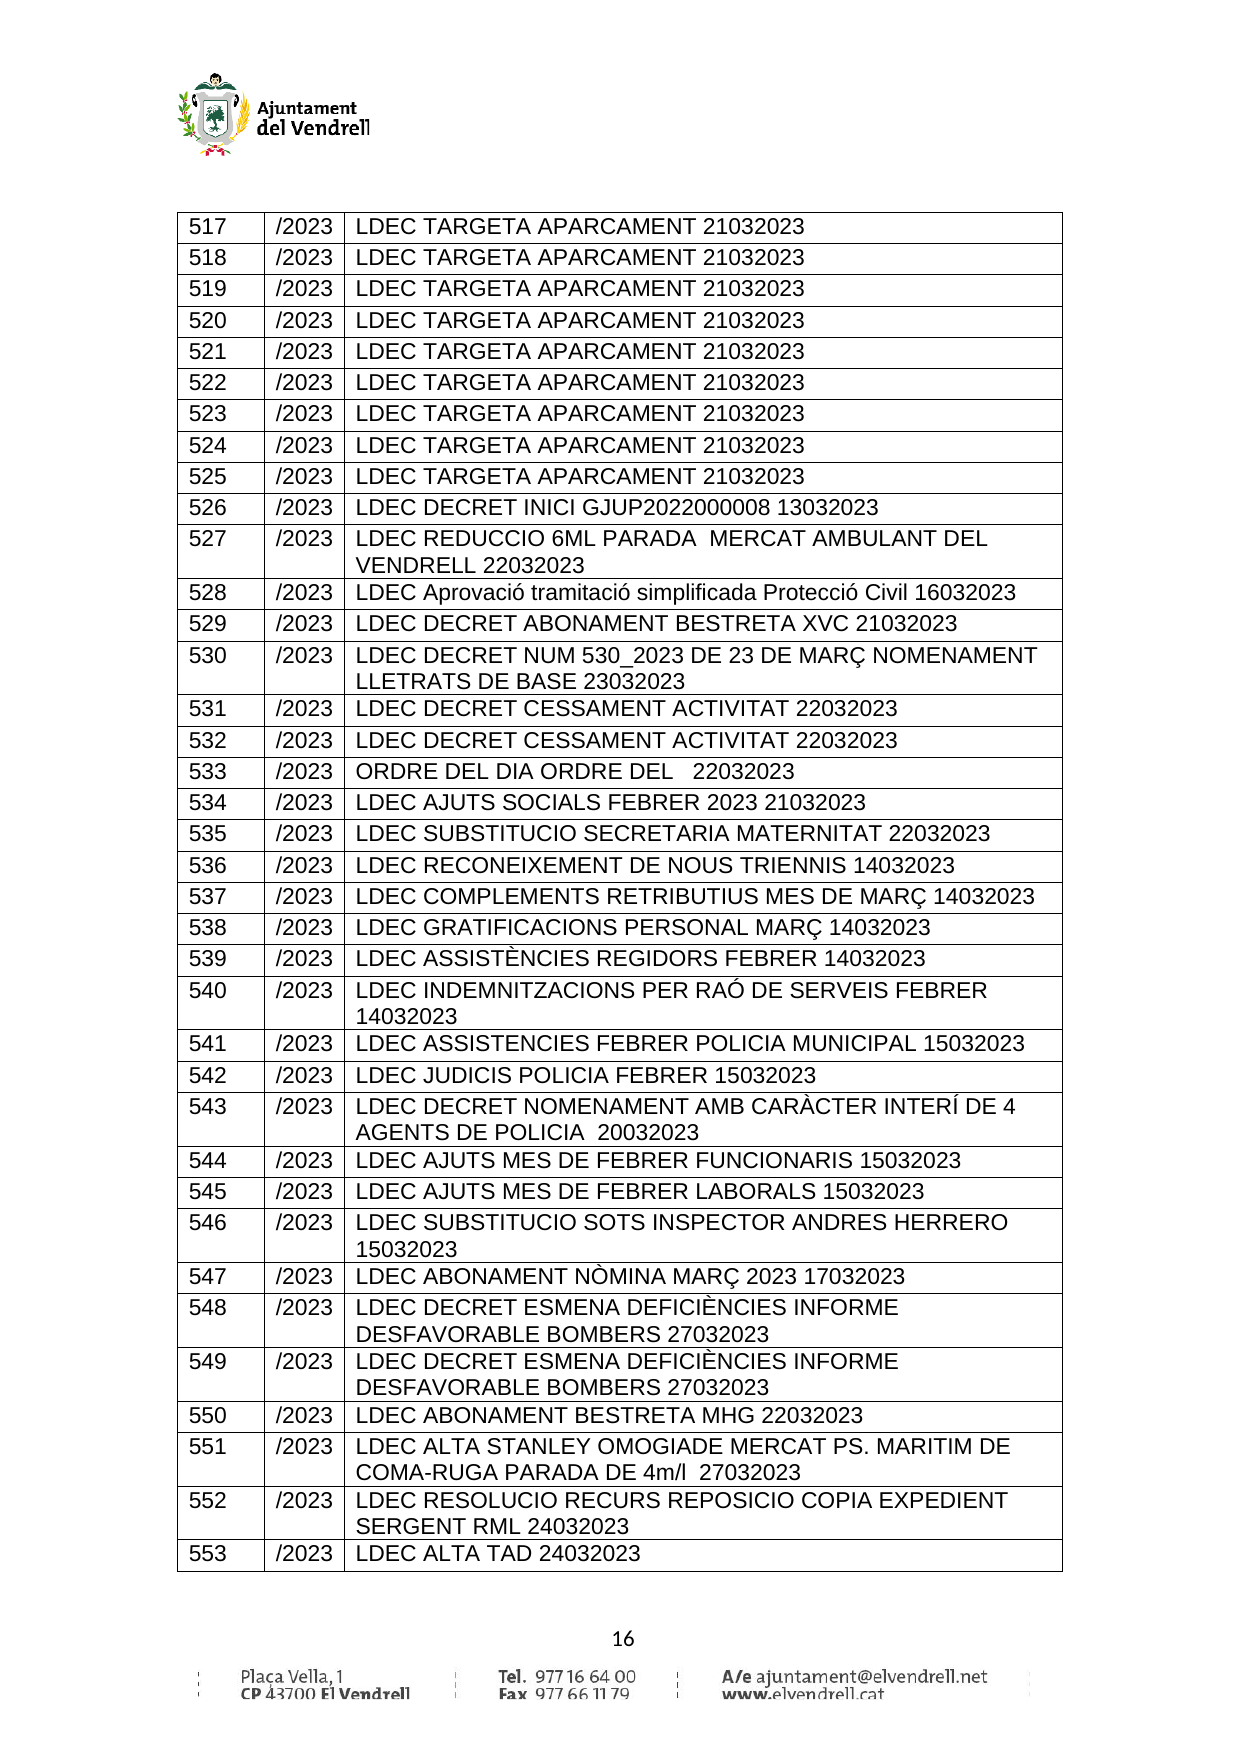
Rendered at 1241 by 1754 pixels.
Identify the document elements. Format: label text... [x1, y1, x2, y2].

table_cell LDEC INDEMNITZACIONS PER RAÓ DE SERVEIS FEBRER 14032023 [345, 977, 1062, 1029]
table_cell 542 [178, 1062, 264, 1092]
table_cell 551 [178, 1433, 264, 1486]
table_cell 536 [178, 852, 264, 882]
table_cell /2023 [265, 213, 344, 243]
table_cell 525 [178, 463, 264, 493]
table_cell LDEC ASSISTÈNCIES REGIDORS FEBRER 14032023 [345, 945, 1062, 976]
table_cell LDEC AJUTS SOCIALS FEBRER 2023 21032023 [345, 789, 1062, 819]
table_cell /2023 [265, 758, 344, 788]
table_cell LDEC TARGETA APARCAMENT 21032023 [345, 338, 1062, 368]
table_cell 544 [178, 1147, 264, 1177]
table_cell LDEC DECRET INICI GJUP2022000008 13032023 [345, 494, 1062, 524]
table_cell /2023 [265, 1487, 344, 1539]
table_cell LDEC TARGETA APARCAMENT 21032023 [345, 307, 1062, 337]
table_cell /2023 [265, 1062, 344, 1092]
table_cell /2023 [265, 369, 344, 399]
table_cell 521 [178, 338, 264, 368]
table_cell LDEC TARGETA APARCAMENT 21032023 [345, 275, 1062, 306]
table_cell /2023 [265, 1093, 344, 1146]
table_cell 533 [178, 758, 264, 788]
table_cell /2023 [265, 883, 344, 913]
table_cell /2023 [265, 307, 344, 337]
table_cell /2023 [265, 338, 344, 368]
table_cell 522 [178, 369, 264, 399]
table_cell 547 [178, 1263, 264, 1293]
table_cell 534 [178, 789, 264, 819]
table_cell LDEC TARGETA APARCAMENT 21032023 [345, 213, 1062, 243]
table_cell 537 [178, 883, 264, 913]
table_cell 543 [178, 1093, 264, 1146]
table_cell LDEC DECRET NOMENAMENT AMB CARÀCTER INTERÍ DE 4 AGENTS DE POLICIA 20032023 [345, 1093, 1062, 1146]
table_cell /2023 [265, 977, 344, 1029]
table_cell 532 [178, 727, 264, 757]
table_cell 540 [178, 977, 264, 1029]
table_cell /2023 [265, 1294, 344, 1347]
table_cell /2023 [265, 1433, 344, 1486]
table_cell LDEC GRATIFICACIONS PERSONAL MARÇ 14032023 [345, 914, 1062, 944]
table_cell /2023 [265, 945, 344, 976]
table_cell LDEC AJUTS MES DE FEBRER FUNCIONARIS 15032023 [345, 1147, 1062, 1177]
table_cell LDEC JUDICIS POLICIA FEBRER 15032023 [345, 1062, 1062, 1092]
table_cell /2023 [265, 1540, 344, 1571]
table_cell LDEC RECONEIXEMENT DE NOUS TRIENNIS 14032023 [345, 852, 1062, 882]
table_cell 538 [178, 914, 264, 944]
table_cell LDEC TARGETA APARCAMENT 21032023 [345, 400, 1062, 431]
table_cell /2023 [265, 695, 344, 726]
table_cell /2023 [265, 400, 344, 431]
table_cell /2023 [265, 275, 344, 306]
table_cell 517 [178, 213, 264, 243]
table_cell LDEC ALTA TAD 24032023 [345, 1540, 1062, 1571]
table_cell LDEC RESOLUCIO RECURS REPOSICIO COPIA EXPEDIENT SERGENT RML 24032023 [345, 1487, 1062, 1539]
table_cell 550 [178, 1402, 264, 1432]
table_cell LDEC DECRET ABONAMENT BESTRETA XVC 21032023 [345, 610, 1062, 641]
table_cell 518 [178, 244, 264, 274]
table_cell LDEC DECRET CESSAMENT ACTIVITAT 22032023 [345, 727, 1062, 757]
table_cell LDEC TARGETA APARCAMENT 21032023 [345, 432, 1062, 462]
table_cell LDEC DECRET ESMENA DEFICIÈNCIES INFORME DESFAVORABLE BOMBERS 27032023 [345, 1348, 1062, 1401]
table_cell 545 [178, 1178, 264, 1208]
table_cell /2023 [265, 525, 344, 578]
table_cell LDEC ABONAMENT BESTRETA MHG 22032023 [345, 1402, 1062, 1432]
table_cell /2023 [265, 1348, 344, 1401]
table_cell /2023 [265, 1147, 344, 1177]
table_cell 546 [178, 1209, 264, 1262]
table_cell 519 [178, 275, 264, 306]
table_cell LDEC DECRET ESMENA DEFICIÈNCIES INFORME DESFAVORABLE BOMBERS 27032023 [345, 1294, 1062, 1347]
table_cell LDEC TARGETA APARCAMENT 21032023 [345, 369, 1062, 399]
table_cell 526 [178, 494, 264, 524]
table_cell LDEC DECRET NUM 530_2023 DE 23 DE MARÇ NOMENAMENT LLETRATS DE BASE 23032023 [345, 642, 1062, 694]
table_cell 520 [178, 307, 264, 337]
table_cell /2023 [265, 1402, 344, 1432]
table_cell 539 [178, 945, 264, 976]
table_cell /2023 [265, 432, 344, 462]
table_cell 528 [178, 579, 264, 609]
table_cell /2023 [265, 789, 344, 819]
table_cell /2023 [265, 852, 344, 882]
table_cell LDEC SUBSTITUCIO SECRETARIA MATERNITAT 22032023 [345, 820, 1062, 851]
table_cell LDEC ALTA STANLEY OMOGIADE MERCAT PS. MARITIM DE COMA-RUGA PARADA DE 4m/l 27032023 [345, 1433, 1062, 1486]
table_cell LDEC COMPLEMENTS RETRIBUTIUS MES DE MARÇ 14032023 [345, 883, 1062, 913]
table_cell /2023 [265, 1209, 344, 1262]
table_cell /2023 [265, 244, 344, 274]
table_cell /2023 [265, 1263, 344, 1293]
table_cell /2023 [265, 1178, 344, 1208]
table_cell /2023 [265, 610, 344, 641]
table_cell /2023 [265, 494, 344, 524]
table_cell 541 [178, 1030, 264, 1061]
table_cell 529 [178, 610, 264, 641]
table_cell 549 [178, 1348, 264, 1401]
table_cell /2023 [265, 820, 344, 851]
table_cell 531 [178, 695, 264, 726]
table_cell LDEC Aprovació tramitació simplificada Protecció Civil 16032023 [345, 579, 1062, 609]
table_cell 548 [178, 1294, 264, 1347]
table_cell 524 [178, 432, 264, 462]
table_cell LDEC DECRET CESSAMENT ACTIVITAT 22032023 [345, 695, 1062, 726]
table_cell ORDRE DEL DIA ORDRE DEL 22032023 [345, 758, 1062, 788]
table_cell LDEC REDUCCIO 6ML PARADA MERCAT AMBULANT DEL VENDRELL 22032023 [345, 525, 1062, 578]
table_cell /2023 [265, 579, 344, 609]
table_cell /2023 [265, 642, 344, 694]
table_cell LDEC ASSISTENCIES FEBRER POLICIA MUNICIPAL 15032023 [345, 1030, 1062, 1061]
table_cell 527 [178, 525, 264, 578]
table_cell 535 [178, 820, 264, 851]
table_cell /2023 [265, 1030, 344, 1061]
table_cell LDEC AJUTS MES DE FEBRER LABORALS 15032023 [345, 1178, 1062, 1208]
table_cell LDEC ABONAMENT NÒMINA MARÇ 2023 17032023 [345, 1263, 1062, 1293]
table_cell LDEC TARGETA APARCAMENT 21032023 [345, 463, 1062, 493]
table_cell 553 [178, 1540, 264, 1571]
table_cell 552 [178, 1487, 264, 1539]
table_cell 530 [178, 642, 264, 694]
table_cell /2023 [265, 727, 344, 757]
table_cell /2023 [265, 914, 344, 944]
table_cell 523 [178, 400, 264, 431]
table_cell LDEC TARGETA APARCAMENT 21032023 [345, 244, 1062, 274]
table_cell /2023 [265, 463, 344, 493]
table_cell LDEC SUBSTITUCIO SOTS INSPECTOR ANDRES HERRERO 15032023 [345, 1209, 1062, 1262]
